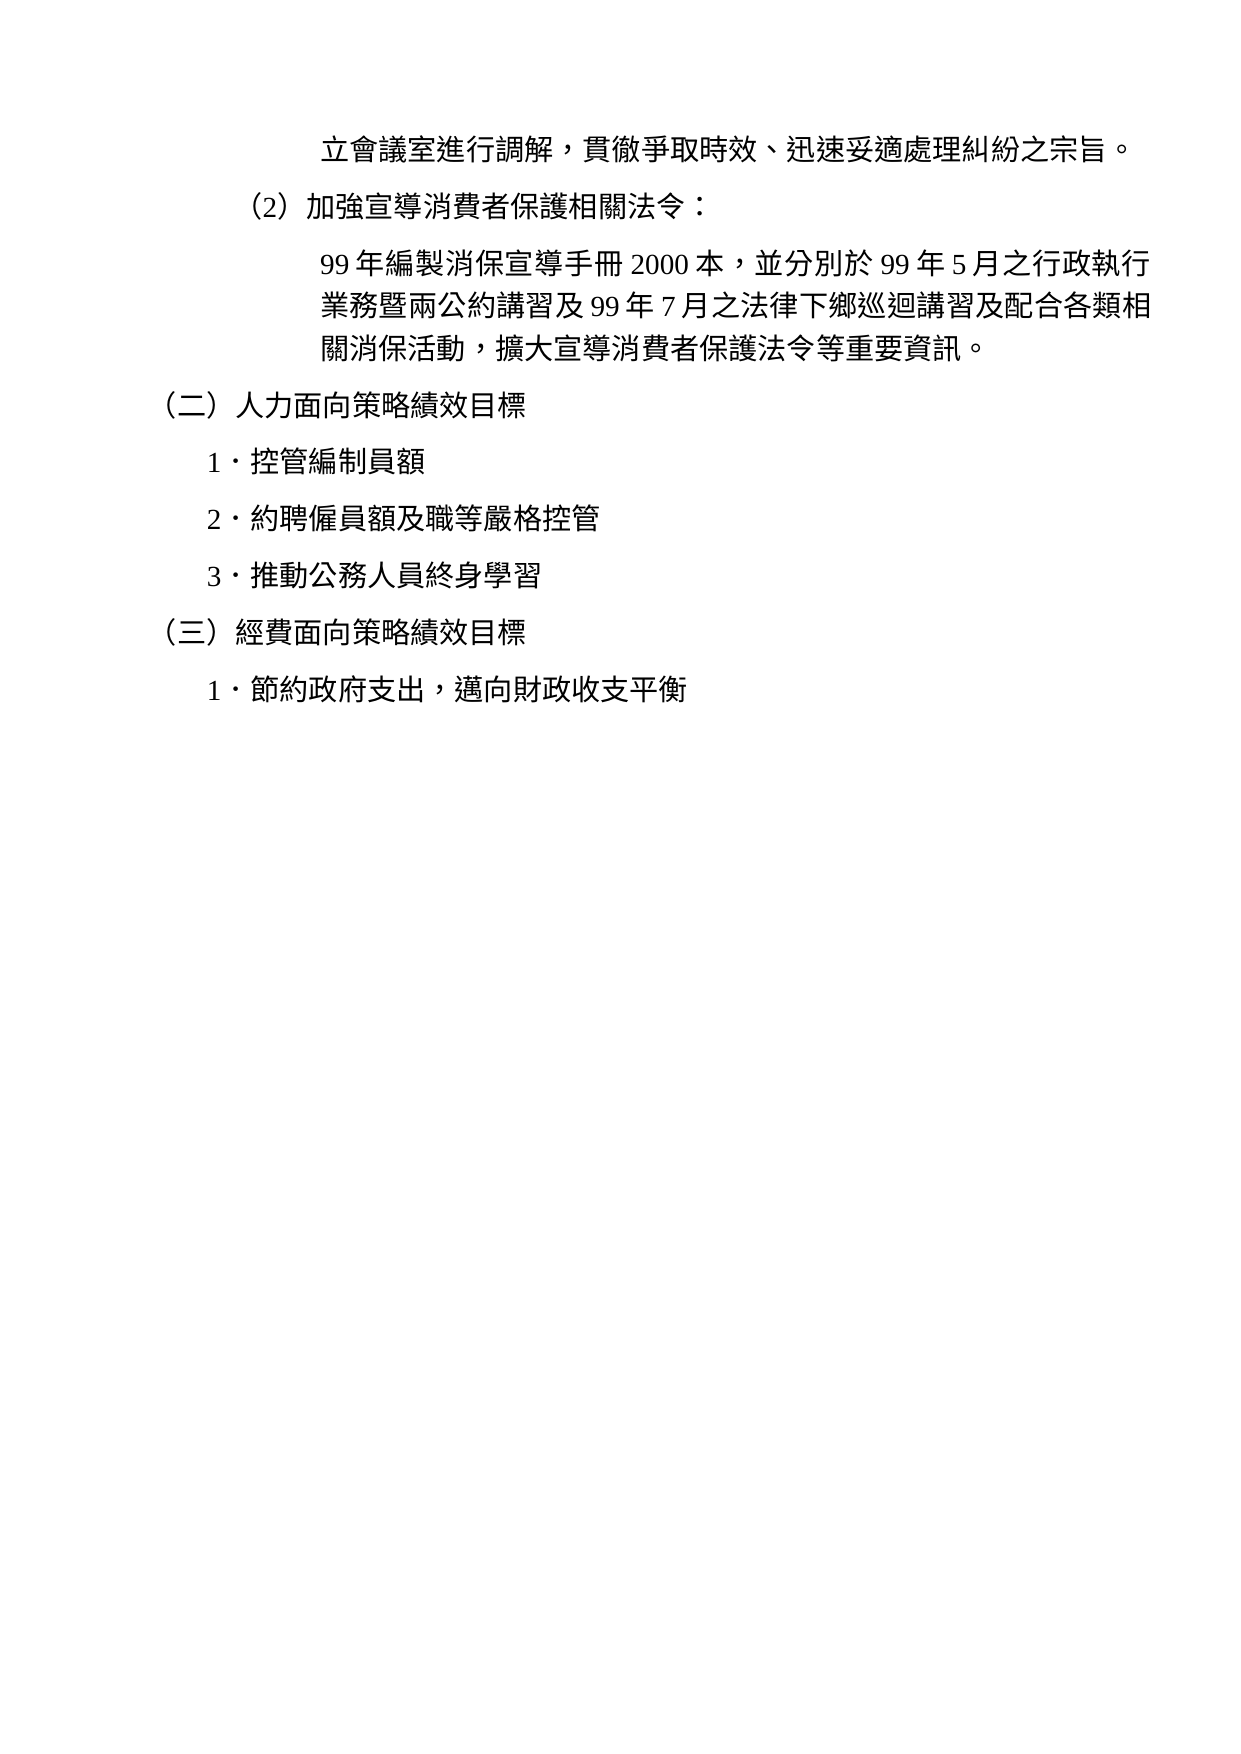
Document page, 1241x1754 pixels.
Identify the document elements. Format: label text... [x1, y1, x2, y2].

text （二）人力面向策略績效目標 [148, 382, 1152, 424]
text （三）經費面向策略績效目標 [148, 610, 1152, 652]
list 控管編制員額 [207, 439, 1152, 481]
list 加強宣導消費者保護相關法令： [233, 184, 1152, 226]
text 立會議室進行調解，貫徹爭取時效、迅速妥適處理糾紛之宗旨。 [320, 127, 1152, 169]
list 節約政府支出，邁向財政收支平衡 [207, 667, 1152, 709]
list 約聘僱員額及職等嚴格控管 [207, 496, 1152, 538]
list 推動公務人員終身學習 [207, 553, 1152, 595]
text 99年編製消保宣導手冊2000本，並分別於99年5月之行政執行業務暨兩公約講習及99年7月之法律下鄉巡迴講習及配合各類相關消保活動，擴大宣導消費者保護法令等重要資訊。 [320, 241, 1152, 368]
